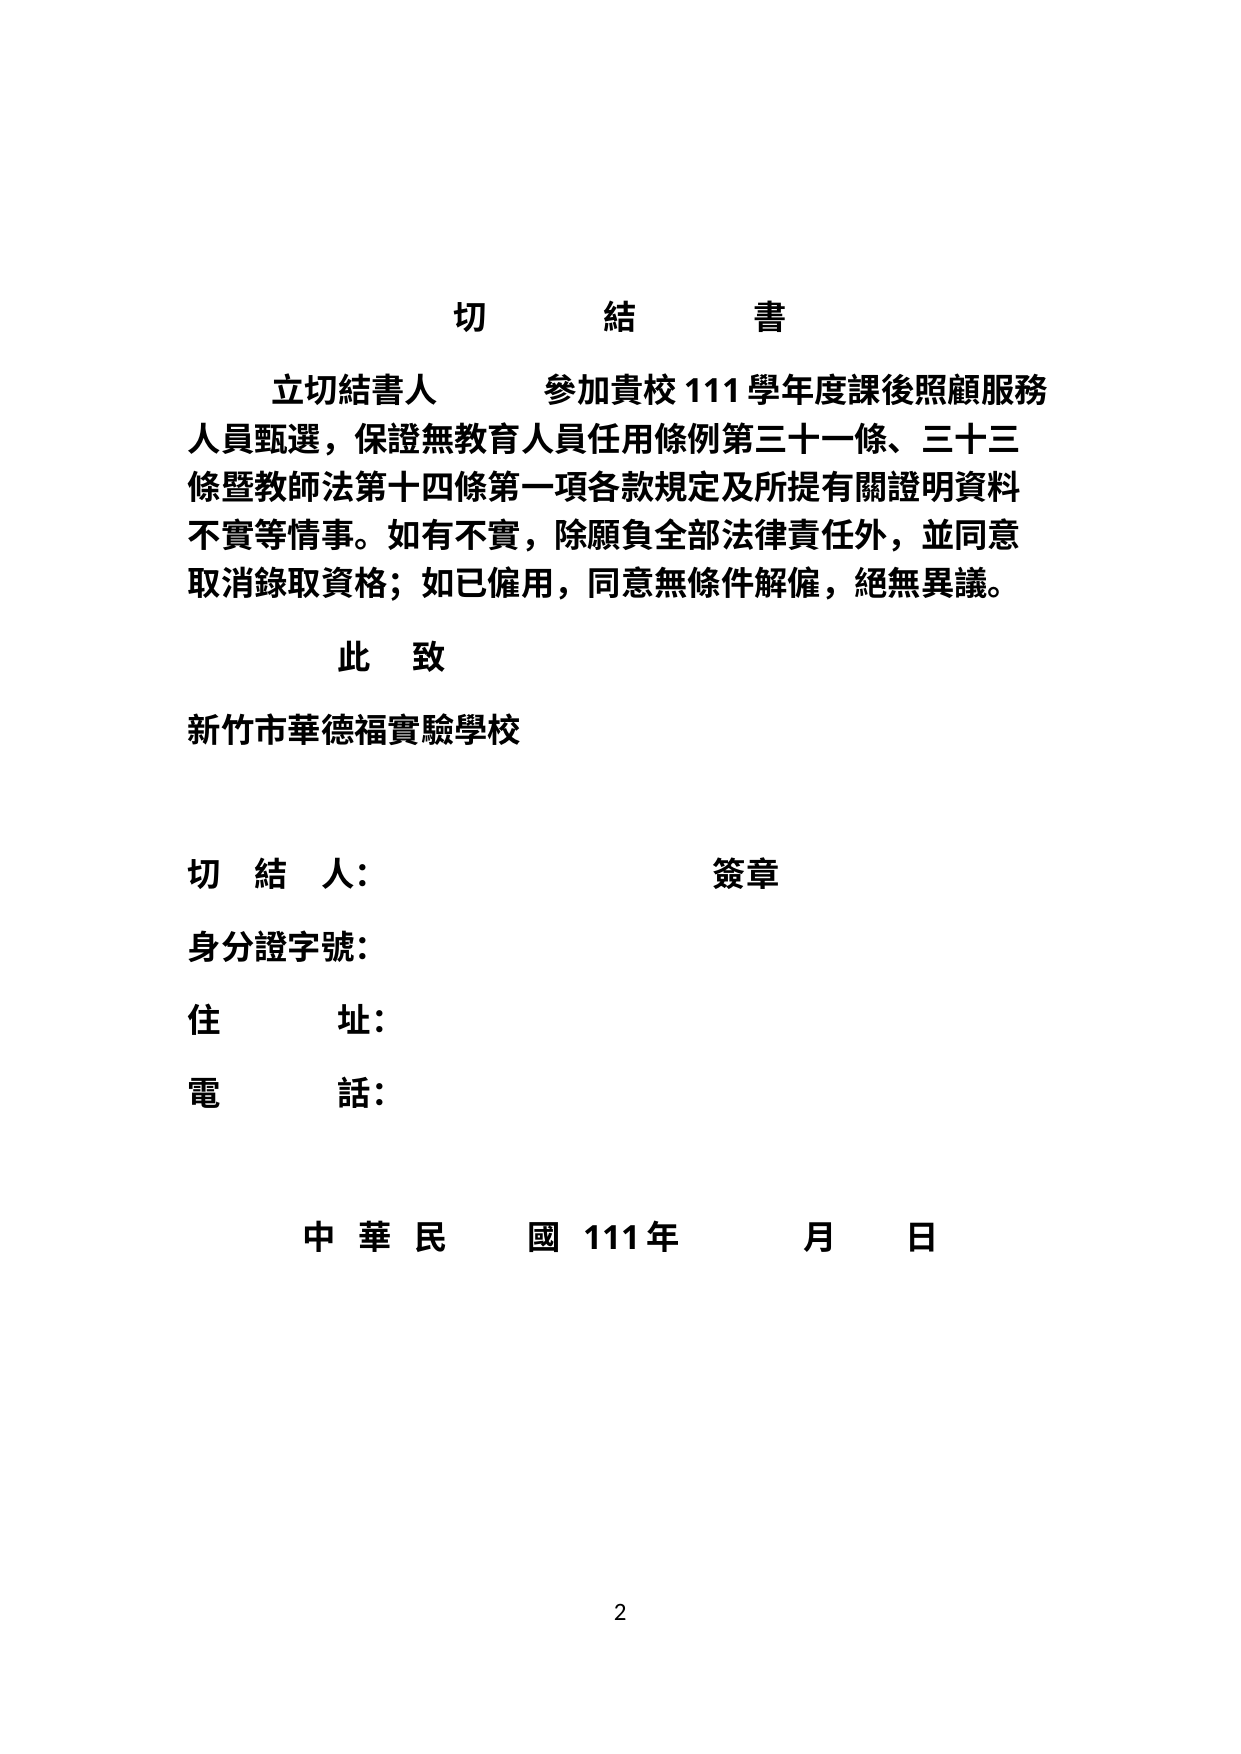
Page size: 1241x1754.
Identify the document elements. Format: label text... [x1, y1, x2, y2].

title 此 致 [187, 630, 1053, 679]
title 電 話： [187, 1067, 1053, 1115]
title 切 結 人： 簽章 [187, 847, 1053, 896]
title 住 址： [187, 994, 1053, 1042]
title 立切結書人 參加貴校111學年度課後照顧服務人員甄選，保證無教育人員任用條例第三十一條、三十三條暨教師法第十四條第一項各款規定及所提有關證明資料不實等情事。如有不實，除願負全部法律責任外，並同意取消錄取資格；如已僱用，同意無條件解僱，絕無異議。 [187, 364, 1053, 605]
title 身分證字號： [187, 921, 1053, 969]
title 中 華 民 國 111年 月 日 [187, 1211, 1053, 1259]
title 新竹市華德福實驗學校 [187, 704, 1053, 752]
title 切 結 書 [187, 291, 1053, 339]
